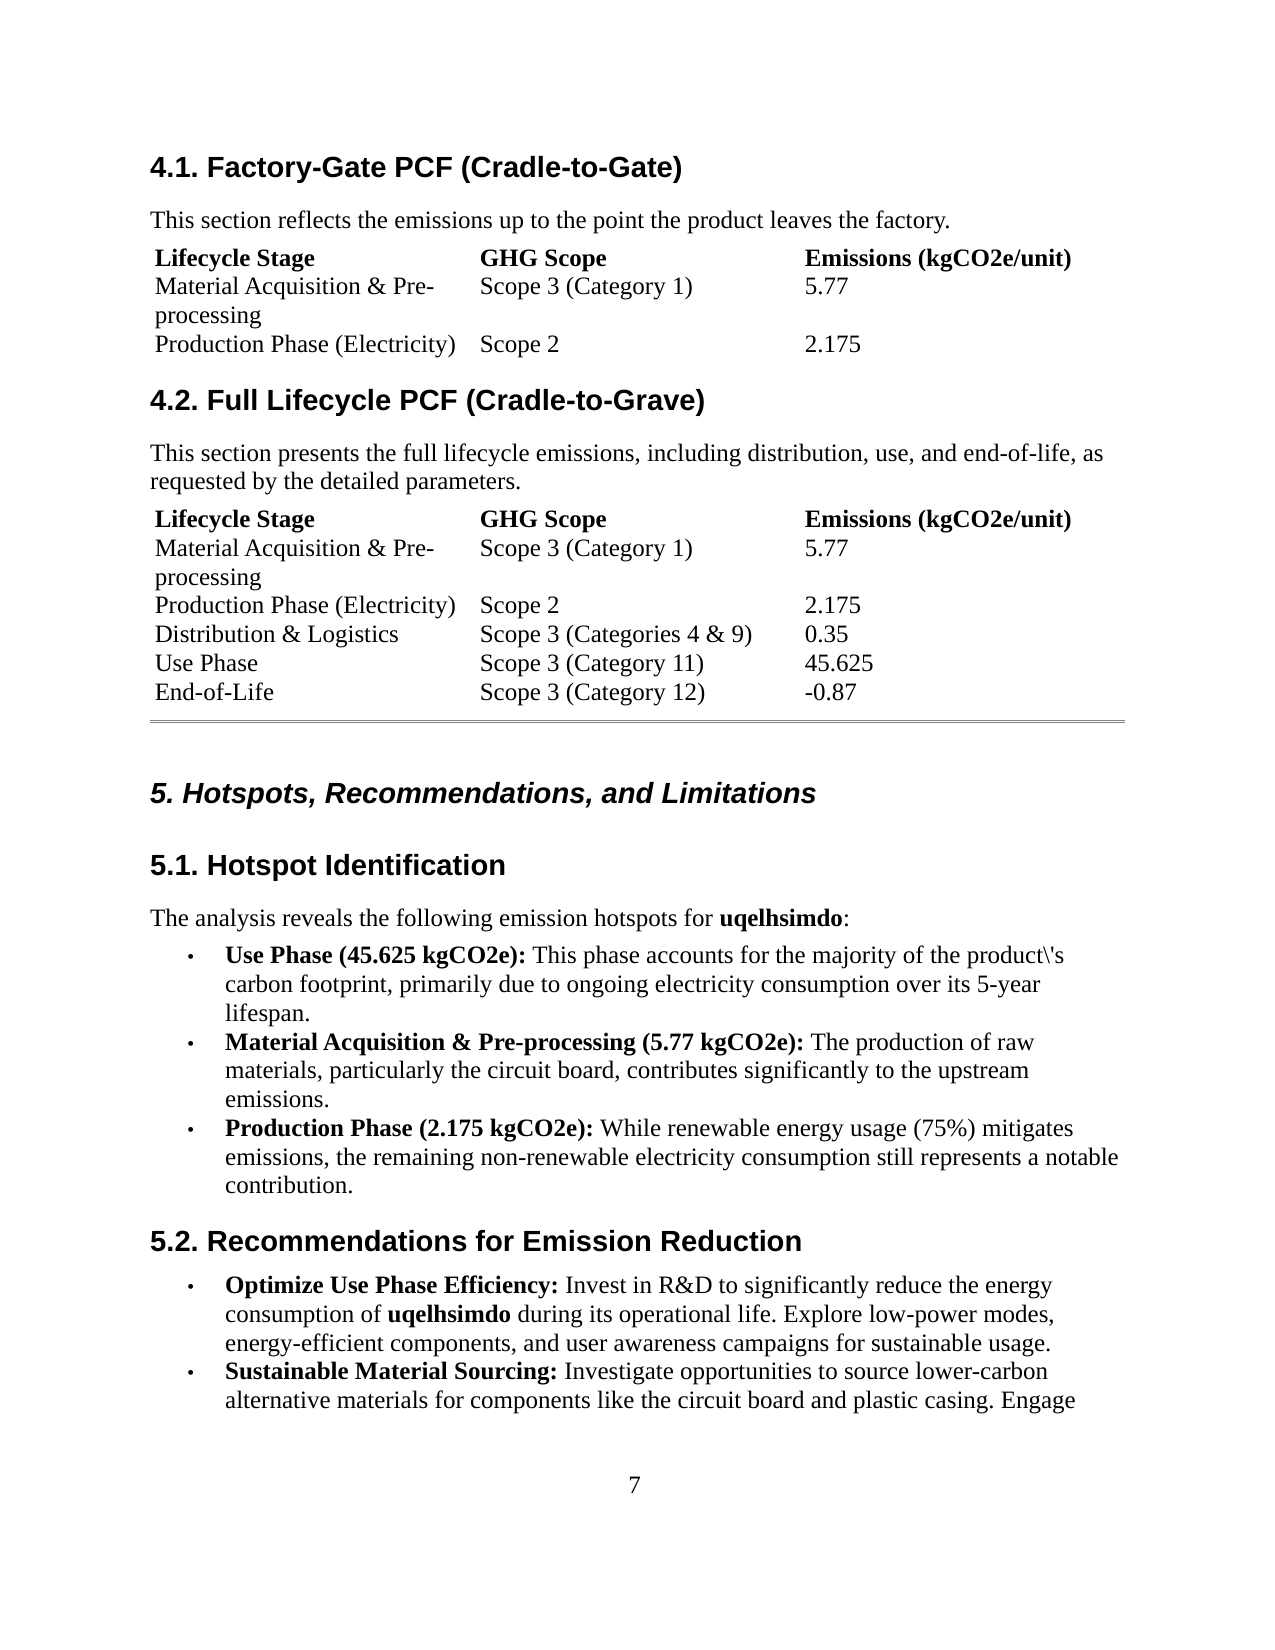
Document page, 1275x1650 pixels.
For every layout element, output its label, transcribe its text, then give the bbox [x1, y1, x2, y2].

list Optimize Use Phase Efficiency: Invest in R&D to significantly reduce the energy consumption of uqelhsimdo during its operational life. Explore low-power modes, energy-efficient components, and user awareness campaigns for sustainable usage. [187, 1270, 1125, 1356]
table_cell 2.175 [800, 590, 1125, 619]
table_cell -0.87 [800, 677, 1125, 705]
table_header GHG Scope [475, 243, 800, 271]
table_cell Scope 3 (Category 11) [475, 648, 800, 677]
table_cell Scope 2 [475, 590, 800, 619]
table_cell Production Phase (Electricity) [150, 590, 475, 619]
text This section presents the full lifecycle emissions, including distribution, use, and end-of-life, as requested by the detailed parameters. [150, 438, 1125, 495]
list Use Phase (45.625 kgCO2e): This phase accounts for the majority of the product\'s carbon footprint, primarily due to ongoing electricity consumption over its 5-year lifespan. [187, 940, 1125, 1027]
table_header Emissions (kgCO2e/unit) [800, 243, 1125, 271]
table_cell Use Phase [150, 648, 475, 677]
table_cell Scope 3 (Category 1) [475, 533, 800, 590]
table_cell End-of-Life [150, 677, 475, 705]
table_cell 2.175 [800, 329, 1125, 358]
text The analysis reveals the following emission hotspots for uqelhsimdo: [150, 903, 1125, 931]
subtitle 4.1. Factory-Gate PCF (Cradle-to-Gate) [150, 150, 1125, 183]
table_header Lifecycle Stage [150, 243, 475, 271]
subtitle 5.1. Hotspot Identification [150, 848, 1125, 881]
table_cell Scope 3 (Categories 4 & 9) [475, 619, 800, 648]
subtitle 5. Hotspots, Recommendations, and Limitations [150, 777, 1125, 810]
table_cell 5.77 [800, 533, 1125, 590]
subtitle 4.2. Full Lifecycle PCF (Cradle-to-Grave) [150, 383, 1125, 416]
table_cell Material Acquisition & Pre-processing [150, 533, 475, 590]
table_cell Distribution & Logistics [150, 619, 475, 648]
table_cell Scope 3 (Category 12) [475, 677, 800, 705]
table_header Emissions (kgCO2e/unit) [800, 504, 1125, 533]
list Sustainable Material Sourcing: Investigate opportunities to source lower-carbon alternative materials for components like the circuit board and plastic casing. Engage [187, 1356, 1125, 1414]
table_cell Scope 2 [475, 329, 800, 358]
table_cell 0.35 [800, 619, 1125, 648]
text This section reflects the emissions up to the point the product leaves the factory. [150, 205, 1125, 234]
table_cell Production Phase (Electricity) [150, 329, 475, 358]
subtitle 5.2. Recommendations for Emission Reduction [150, 1224, 1125, 1258]
table_cell 5.77 [800, 271, 1125, 329]
list Production Phase (2.175 kgCO2e): While renewable energy usage (75%) mitigates emissions, the remaining non-renewable electricity consumption still represents a notable contribution. [187, 1113, 1125, 1199]
list Material Acquisition & Pre-processing (5.77 kgCO2e): The production of raw materials, particularly the circuit board, contributes significantly to the upstream emissions. [187, 1027, 1125, 1113]
table_cell Scope 3 (Category 1) [475, 271, 800, 329]
table_cell Material Acquisition & Pre-processing [150, 271, 475, 329]
table_header GHG Scope [475, 504, 800, 533]
table_cell 45.625 [800, 648, 1125, 677]
table_header Lifecycle Stage [150, 504, 475, 533]
